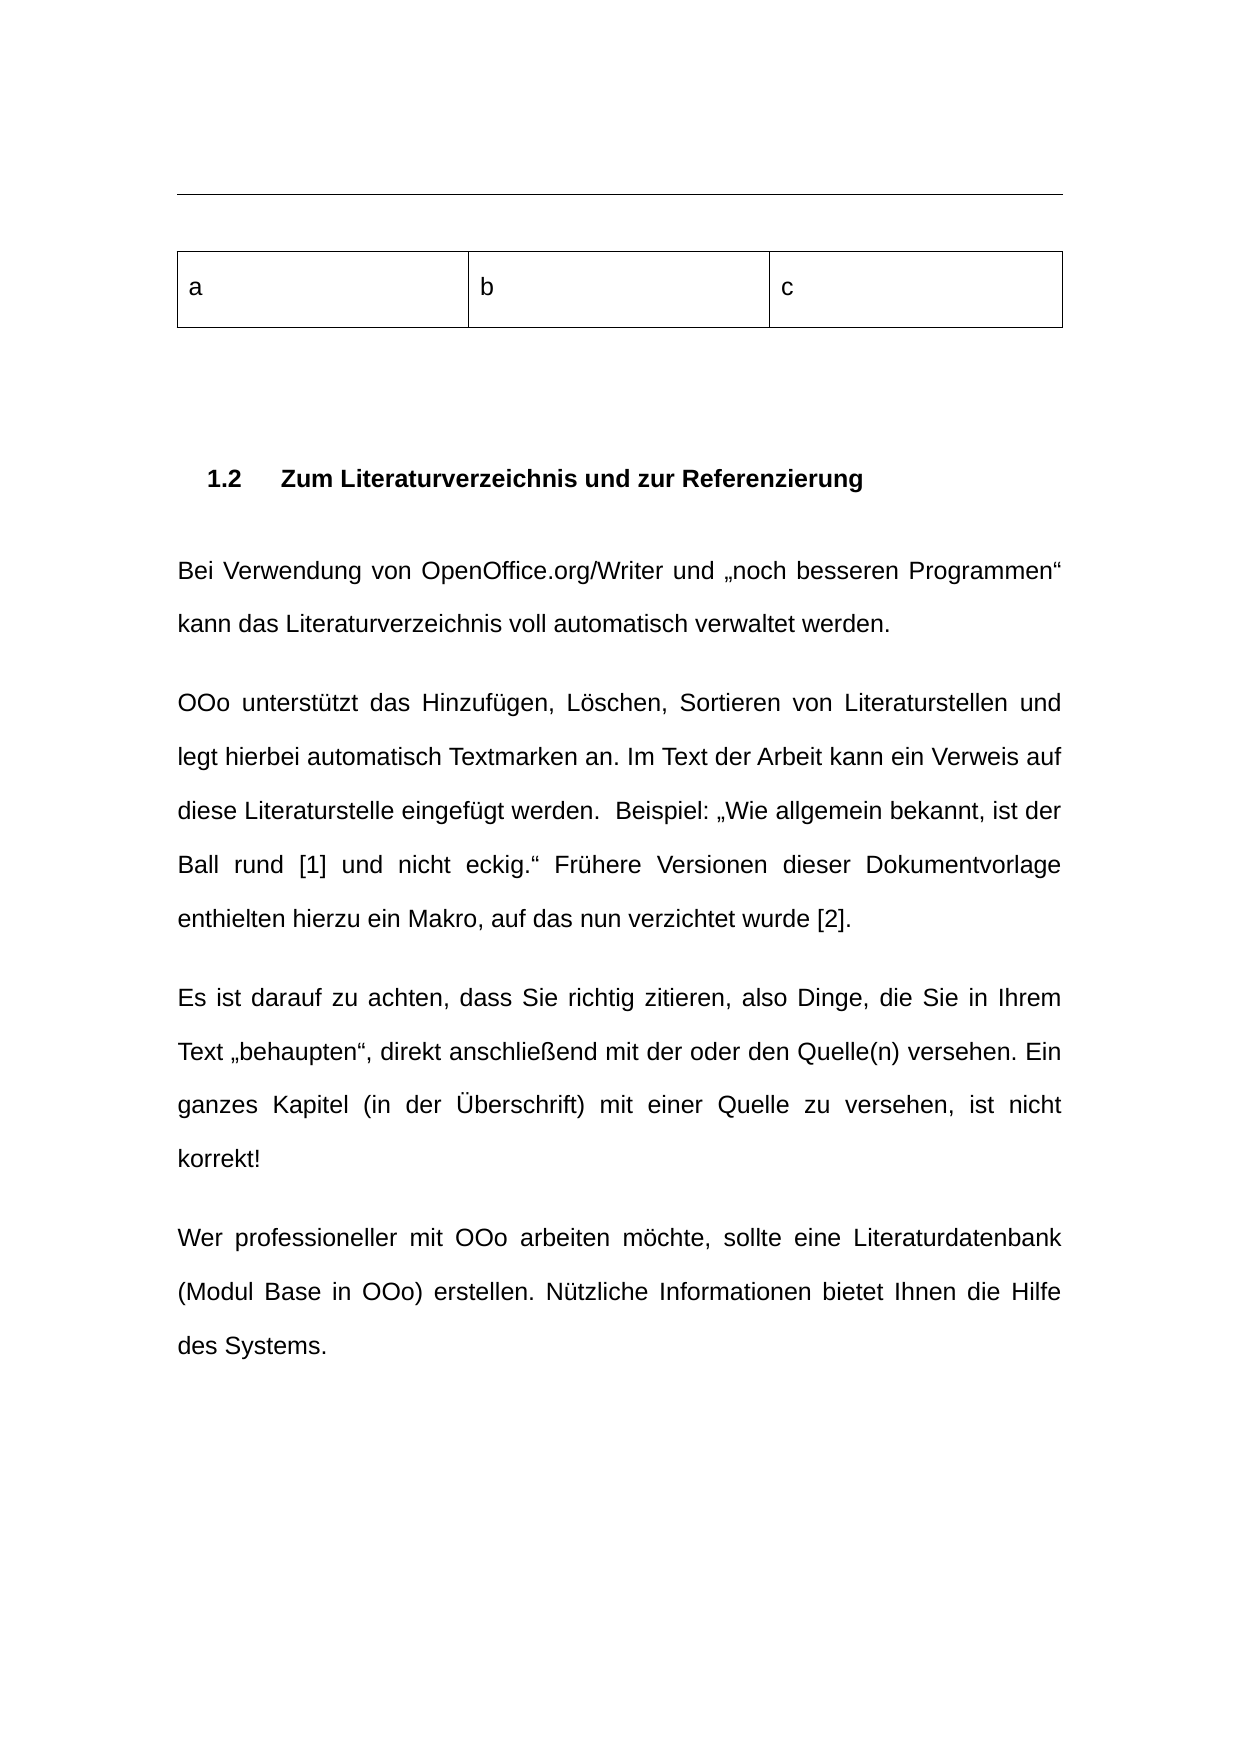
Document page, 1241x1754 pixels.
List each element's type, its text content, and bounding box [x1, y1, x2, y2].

table_cell c [770, 252, 1062, 327]
table_cell b [469, 252, 769, 327]
text Es ist darauf zu achten, dass Sie richtig zitieren, also Dinge, die Sie in Ihrem Text „behaupten“, direkt anschließend mit der oder den Quelle(n) versehen. Ein ganzes Kapitel (in der Überschrift) mit einer Quelle zu versehen, ist nicht korrekt! [177, 975, 1063, 1173]
table_cell a [178, 252, 468, 327]
subtitle Zum Literaturverzeichnis und zur Referenzierung [207, 457, 1063, 493]
text OOo unterstützt das Hinzufügen, Löschen, Sortieren von Literaturstellen und legt hierbei automatisch Textmarken an. Im Text der Arbeit kann ein Verweis auf diese Literaturstelle eingefügt werden. Beispiel: „Wie allgemein bekannt, ist der Ball rund [1] und nicht eckig.“ Frühere Versionen dieser Dokumentvorlage enthielten hierzu ein Makro, auf das nun verzichtet wurde [2]. [177, 681, 1063, 932]
text Bei Verwendung von OpenOffice.org/Writer und „noch besseren Programmen“ kann das Literaturverzeichnis voll automatisch verwaltet werden. [177, 548, 1063, 638]
text Wer professioneller mit OOo arbeiten möchte, sollte eine Literaturdatenbank (Modul Base in OOo) erstellen. Nützliche Informationen bietet Ihnen die Hilfe des Systems. [177, 1216, 1063, 1359]
